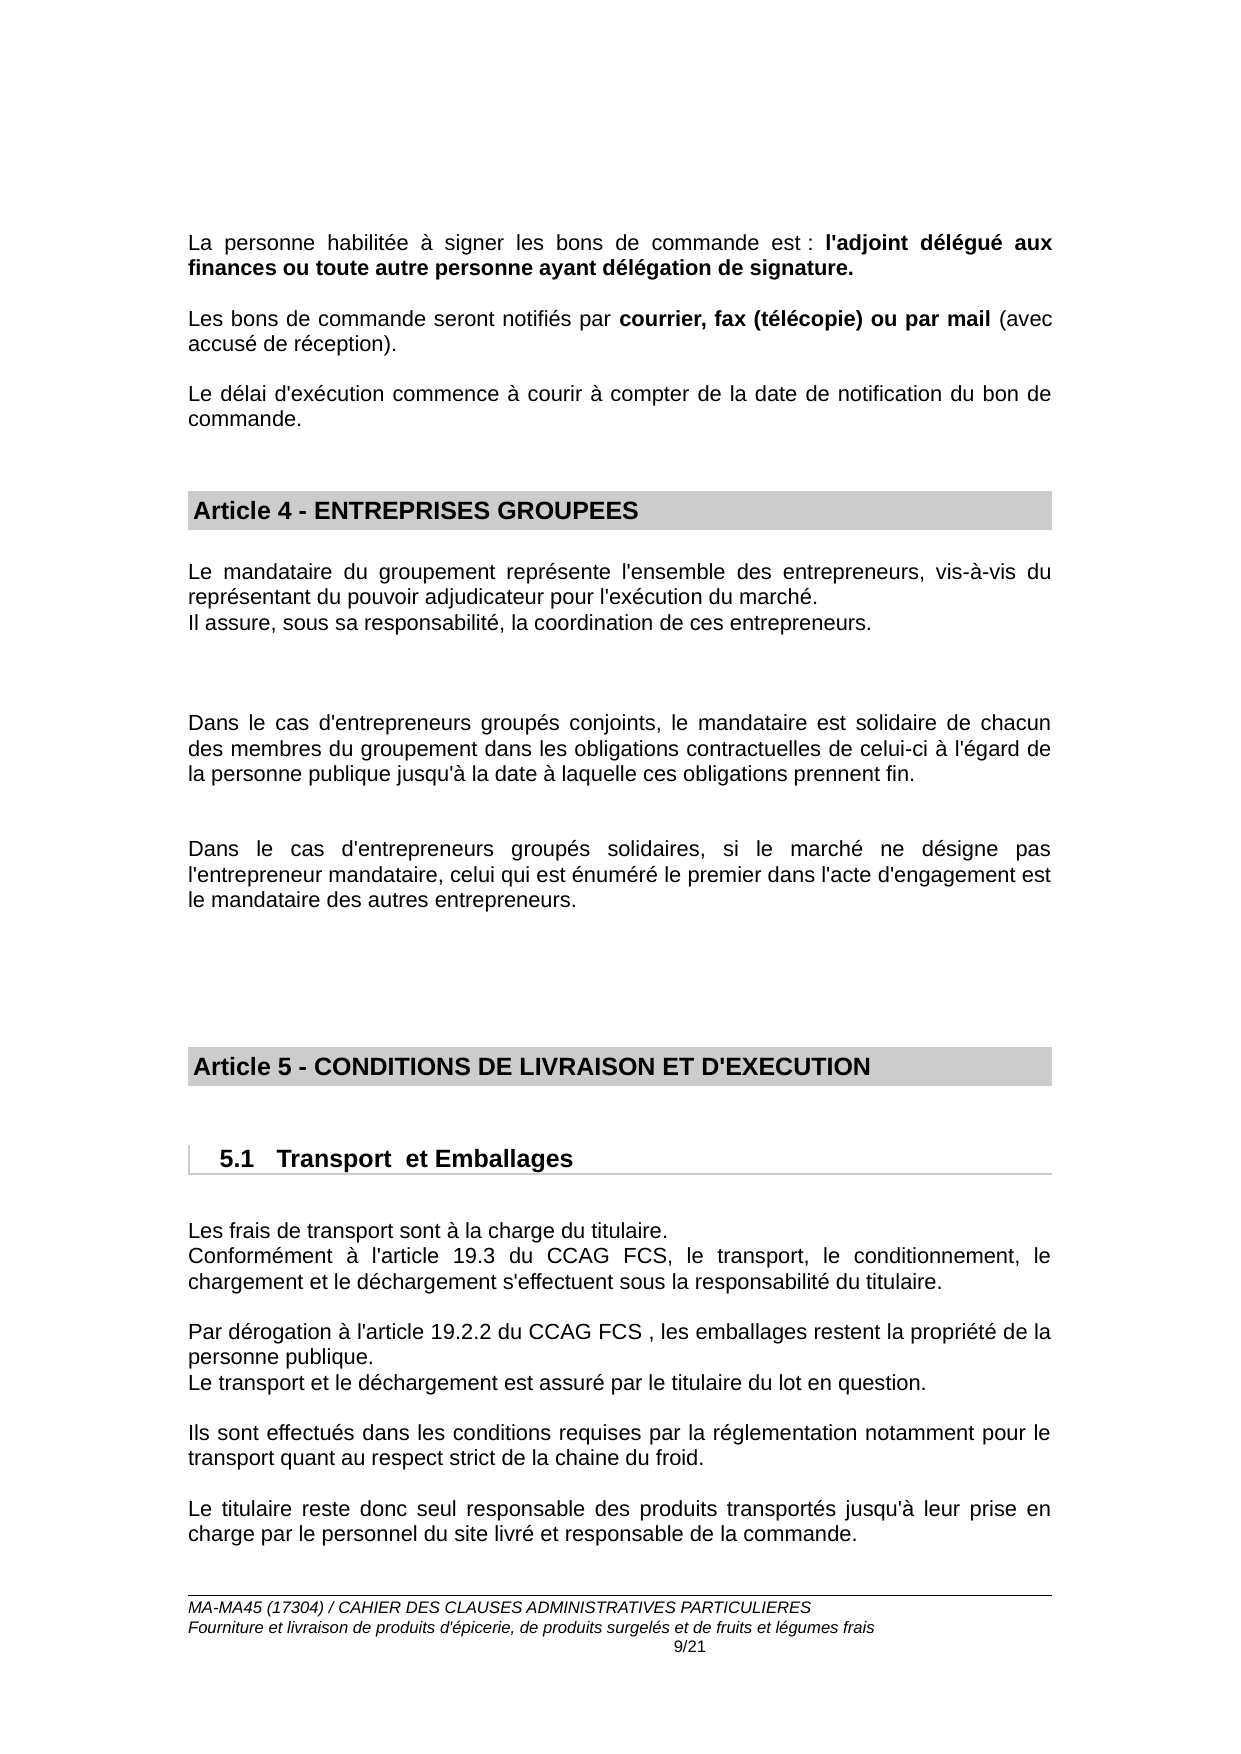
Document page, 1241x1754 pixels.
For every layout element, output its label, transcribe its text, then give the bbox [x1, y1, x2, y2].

text Ils sont effectués dans les conditions requises par la réglementation notamment pour le transport quant au respect strict de la chaine du froid. [188, 1420, 1052, 1470]
text Le mandataire du groupement représente l'ensemble des entrepreneurs, vis-à-vis du représentant du pouvoir adjudicateur pour l'exécution du marché. [188, 559, 1052, 609]
text Le titulaire reste donc seul responsable des produits transportés jusqu'à leur prise en charge par le personnel du site livré et responsable de la commande. [188, 1496, 1052, 1546]
subtitle CONDITIONS DE LIVRAISON ET D'EXECUTION [190, 1049, 1050, 1083]
text Dans le cas d'entrepreneurs groupés solidaires, si le marché ne désigne pas l'entrepreneur mandataire, celui qui est énuméré le premier dans l'acte d'engagement est le mandataire des autres entrepreneurs. [188, 836, 1052, 912]
subtitle ENTREPRISES GROUPEES [190, 493, 1050, 527]
text Il assure, sous sa responsabilité, la coordination de ces entrepreneurs. [188, 609, 1052, 634]
text Les frais de transport sont à la charge du titulaire. [188, 1218, 1052, 1243]
text Les bons de commande seront notifiés par courrier, fax (télécopie) ou par mail (avec accusé de réception). [188, 305, 1052, 356]
text Le transport et le déchargement est assuré par le titulaire du lot en question. [188, 1369, 1052, 1395]
text Par dérogation à l'article 19.2.2 du CCAG FCS , les emballages restent la propriété de la personne publique. [188, 1319, 1052, 1369]
subtitle Transport et Emballages [188, 1144, 1052, 1173]
text Le délai d'exécution commence à courir à compter de la date de notification du bon de commande. [188, 381, 1052, 431]
text Dans le cas d'entrepreneurs groupés conjoints, le mandataire est solidaire de chacun des membres du groupement dans les obligations contractuelles de celui-ci à l'égard de la personne publique jusqu'à la date à laquelle ces obligations prennent fin. [188, 710, 1052, 786]
text La personne habilitée à signer les bons de commande est : l'adjoint délégué aux finances ou toute autre personne ayant délégation de signature. [188, 230, 1052, 280]
text Conformément à l'article 19.3 du CCAG FCS, le transport, le conditionnement, le chargement et le déchargement s'effectuent sous la responsabilité du titulaire. [188, 1243, 1052, 1294]
